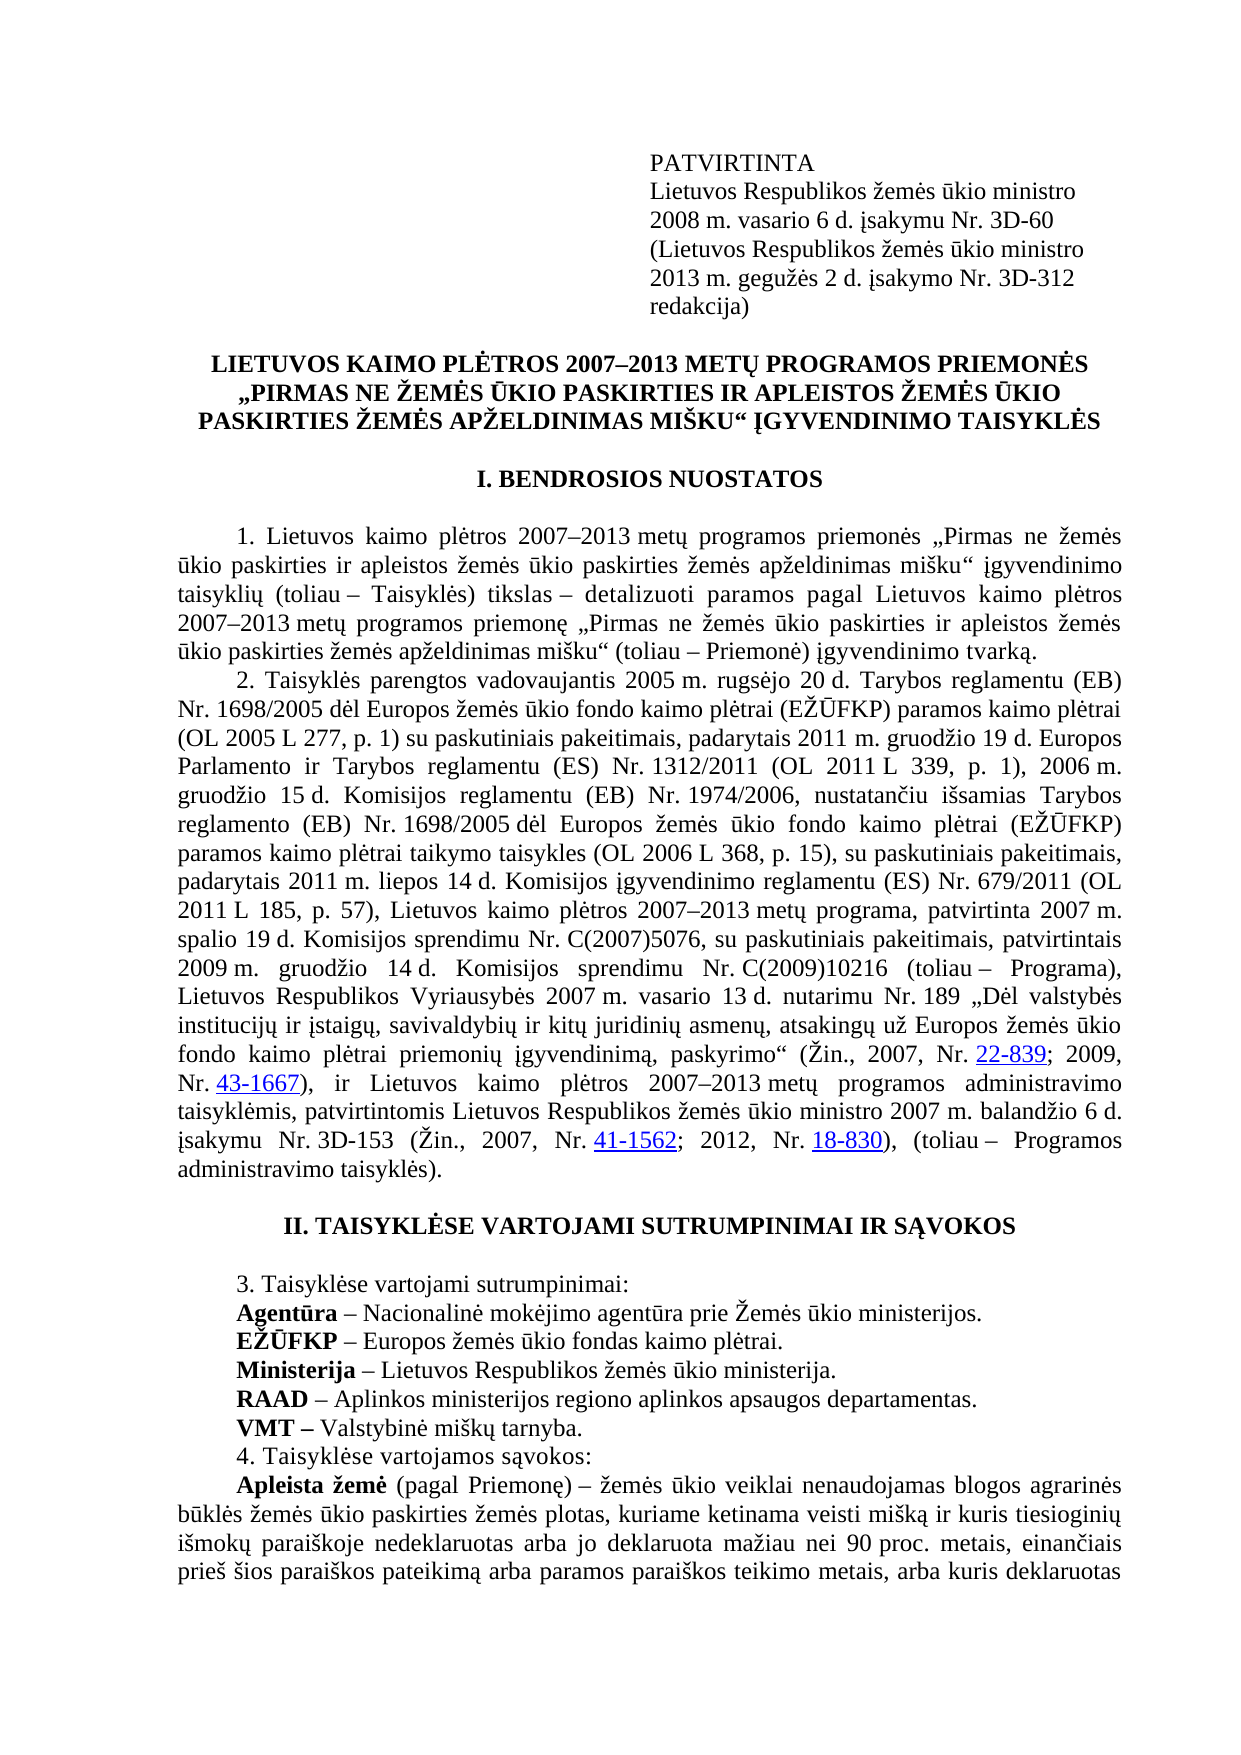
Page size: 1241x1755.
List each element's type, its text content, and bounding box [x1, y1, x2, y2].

text 1. Lietuvos kaimo plėtros 2007–2013 metų programos priemonės „Pirmas ne žemės ūkio paskirties ir apleistos žemės ūkio paskirties žemės apželdinimas mišku“ įgyvendinimo taisyklių (toliau – Taisyklės) tikslas – detalizuoti paramos pagal Lietuvos kaimo plėtros 2007–2013 metų programos priemonę „Pirmas ne žemės ūkio paskirties ir apleistos žemės ūkio paskirties žemės apželdinimas mišku“ (toliau – Priemonė) įgyvendinimo tvarką. [177, 521, 1122, 665]
text Apleista žemė (pagal Priemonę) – žemės ūkio veiklai nenaudojamas blogos agrarinės būklės žemės ūkio paskirties žemės plotas, kuriame ketinama veisti mišką ir kuris tiesioginių išmokų paraiškoje nedeklaruotas arba jo deklaruota mažiau nei 90 proc. metais, einančiais prieš šios paraiškos pateikimą arba paramos paraiškos teikimo metais, arba kuris deklaruotas [177, 1470, 1122, 1585]
text VMT – Valstybinė miškų tarnyba. [177, 1413, 1122, 1441]
text Ministerija – Lietuvos Respublikos žemės ūkio ministerija. [177, 1355, 1122, 1384]
text 2013 m. gegužės 2 d. įsakymo Nr. 3D-312 redakcija) [649, 263, 1122, 320]
text 4. Taisyklėse vartojamos sąvokos: [177, 1441, 1122, 1470]
text (Lietuvos Respublikos žemės ūkio ministro [649, 234, 1122, 263]
text RAAD – Aplinkos ministerijos regiono aplinkos apsaugos departamentas. [177, 1384, 1122, 1413]
text PATVIRTINTA [649, 148, 1122, 176]
text 2. Taisyklės parengtos vadovaujantis 2005 m. rugsėjo 20 d. Tarybos reglamentu (EB) Nr. 1698/2005 dėl Europos žemės ūkio fondo kaimo plėtrai (EŽŪFKP) paramos kaimo plėtrai (OL 2005 L 277, p. 1) su paskutiniais pakeitimais, padarytais 2011 m. gruodžio 19 d. Europos Parlamento ir Tarybos reglamentu (ES) Nr. 1312/2011 (OL 2011 L 339, p. 1), 2006 m. gruodžio 15 d. Komisijos reglamentu (EB) Nr. 1974/2006, nustatančiu išsamias Tarybos reglamento (EB) Nr. 1698/2005 dėl Europos žemės ūkio fondo kaimo plėtrai (EŽŪFKP) paramos kaimo plėtrai taikymo taisykles (OL 2006 L 368, p. 15), su paskutiniais pakeitimais, padarytais 2011 m. liepos 14 d. Komisijos įgyvendinimo reglamentu (ES) Nr. 679/2011 (OL 2011 L 185, p. 57), Lietuvos kaimo plėtros 2007–2013 metų programa, patvirtinta 2007 m. spalio 19 d. Komisijos sprendimu Nr. C(2007)5076, su paskutiniais pakeitimais, patvirtintais 2009 m. gruodžio 14 d. Komisijos sprendimu Nr. C(2009)10216 (toliau – Programa), Lietuvos Respublikos Vyriausybės 2007 m. vasario 13 d. nutarimu Nr. 189 „Dėl valstybės institucijų ir įstaigų, savivaldybių ir kitų juridinių asmenų, atsakingų už Europos žemės ūkio fondo kaimo plėtrai priemonių įgyvendinimą, paskyrimo“ (Žin., 2007, Nr. 22-839; 2009, Nr. 43-1667), ir Lietuvos kaimo plėtros 2007–2013 metų programos administravimo taisyklėmis, patvirtintomis Lietuvos Respublikos žemės ūkio ministro 2007 m. balandžio 6 d. įsakymu Nr. 3D-153 (Žin., 2007, Nr. 41-1562; 2012, Nr. 18-830), (toliau – Programos administravimo taisyklės). [177, 665, 1122, 1183]
text I. BENDROSIOS NUOSTATOS [177, 464, 1122, 493]
text 2008 m. vasario 6 d. įsakymu Nr. 3D-60 [649, 205, 1122, 234]
text II. TAISYKLĖSE VARTOJAMI SUTRUMPINIMAI IR SĄVOKOS [177, 1211, 1122, 1240]
text Lietuvos Respublikos žemės ūkio ministro [649, 176, 1122, 205]
text Agentūra – Nacionalinė mokėjimo agentūra prie Žemės ūkio ministerijos. [177, 1298, 1122, 1326]
text EŽŪFKP – Europos žemės ūkio fondas kaimo plėtrai. [177, 1326, 1122, 1355]
text 3. Taisyklėse vartojami sutrumpinimai: [177, 1269, 1122, 1298]
text LIETUVOS KAIMO PLĖTROS 2007–2013 METŲ PROGRAMOS PRIEMONĖS „PIRMAS NE ŽEMĖS ŪKIO PASKIRTIES IR APLEISTOS ŽEMĖS ŪKIO PASKIRTIES ŽEMĖS APŽELDINIMAS MIŠKU“ ĮGYVENDINIMO TAISYKLĖS [177, 349, 1122, 435]
